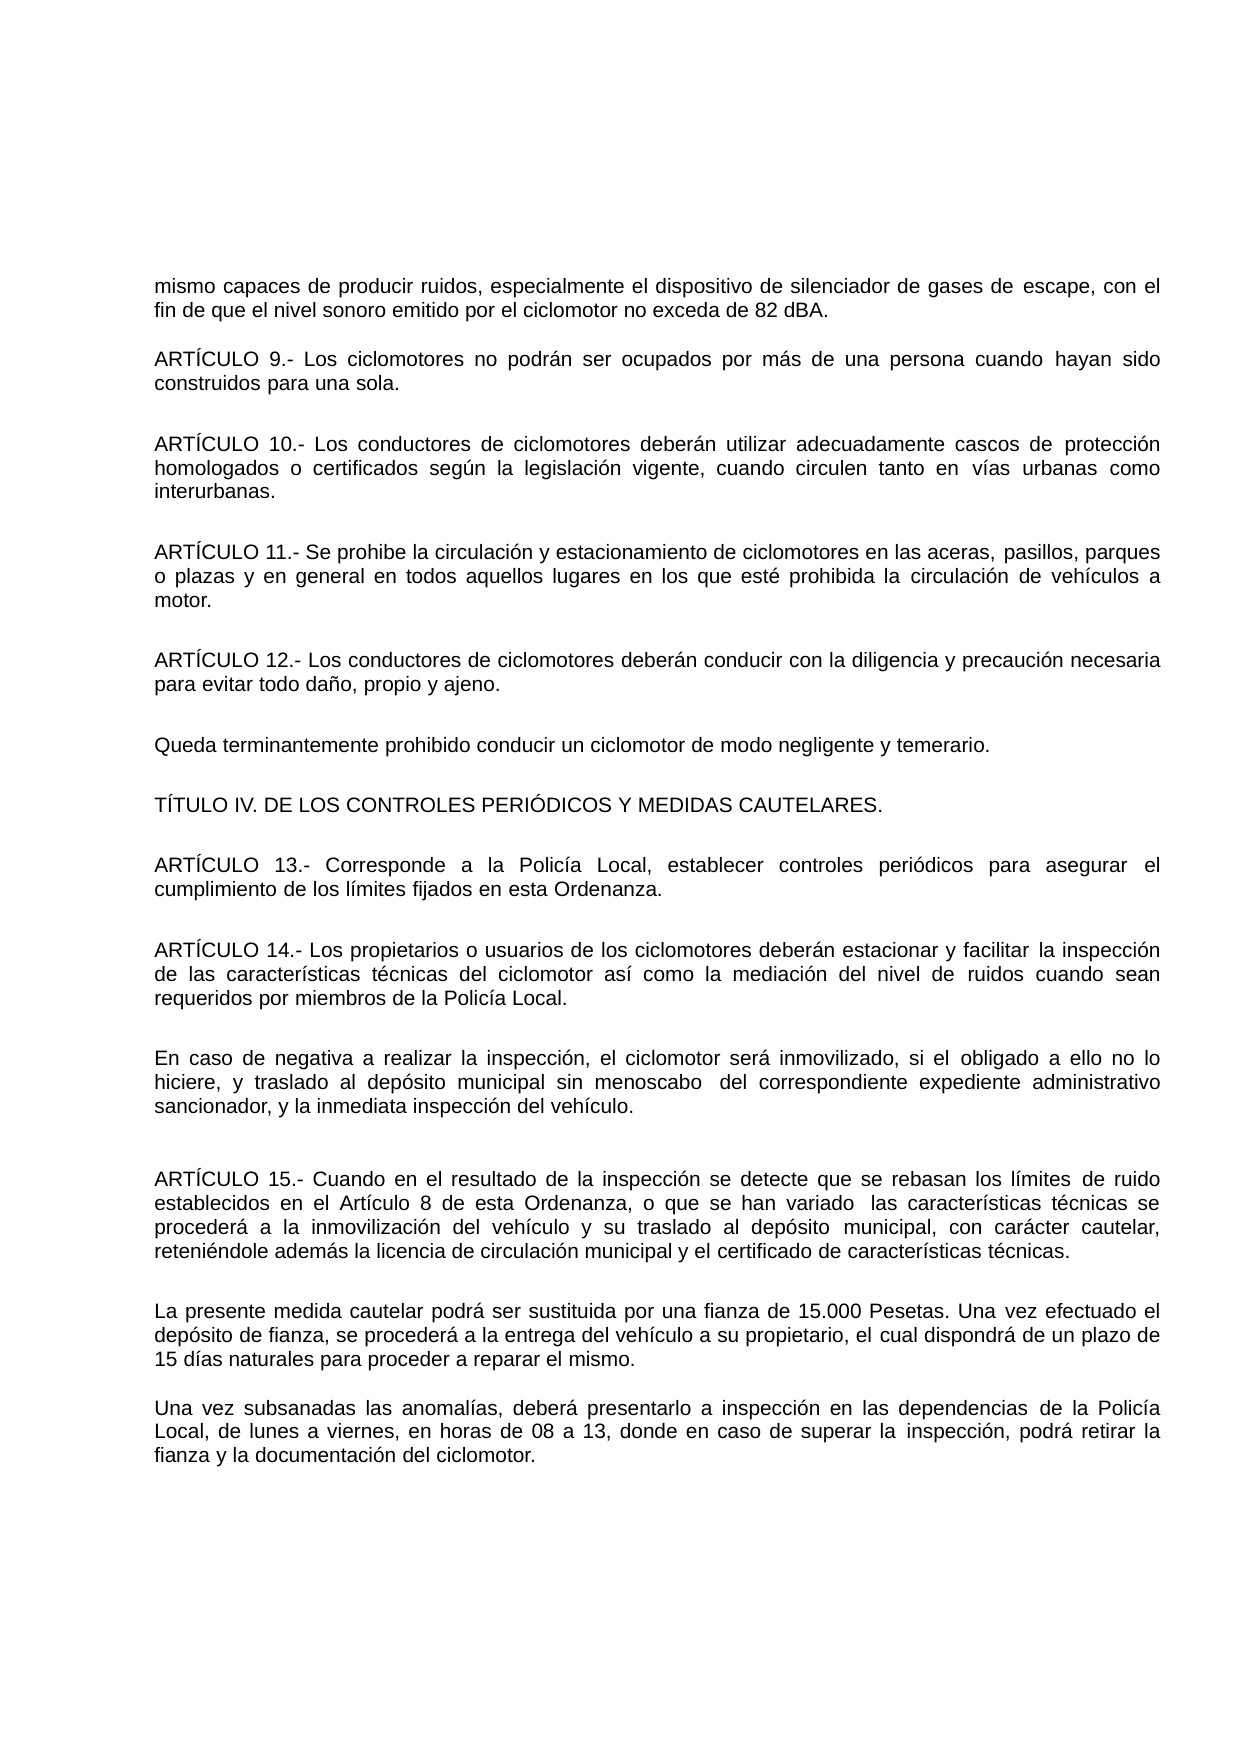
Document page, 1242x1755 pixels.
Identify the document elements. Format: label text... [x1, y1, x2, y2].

text TÍTULO IV. DE LOS CONTROLES PERIÓDICOS Y MEDIDAS CAUTELARES. [154, 793, 1160, 817]
text ARTÍCULO 14.- Los propietarios o usuarios de los ciclomotores deberán estacionar y facilitar la inspección de las características técnicas del ciclomotor así como la mediación del nivel de ruidos cuando sean requeridos por miembros de la Policía Local. [154, 938, 1160, 1009]
text La presente medida cautelar podrá ser sustituida por una fianza de 15.000 Pesetas. Una vez efectuado el depósito de fianza, se procederá a la entrega del vehículo a su propietario, el cual dispondrá de un plazo de 15 días naturales para proceder a reparar el mismo. [154, 1299, 1160, 1371]
text ARTÍCULO 15.- Cuando en el resultado de la inspección se detecte que se rebasan los límites de ruido establecidos en el Artículo 8 de esta Ordenanza, o que se han variado las características técnicas se procederá a la inmovilización del vehículo y su traslado al depósito municipal, con carácter cautelar, reteniéndole además la licencia de circulación municipal y el certificado de características técnicas. [154, 1167, 1160, 1263]
text En caso de negativa a realizar la inspección, el ciclomotor será inmovilizado, si el obligado a ello no lo hiciere, y traslado al depósito municipal sin menoscabo del correspondiente expediente administrativo sancionador, y la inmediata inspección del vehículo. [154, 1046, 1160, 1118]
text ARTÍCULO 9.- Los ciclomotores no podrán ser ocupados por más de una persona cuando hayan sido construidos para una sola. [154, 347, 1160, 395]
text ARTÍCULO 10.- Los conductores de ciclomotores deberán utilizar adecuadamente cascos de protección homologados o certificados según la legislación vigente, cuando circulen tanto en vías urbanas como interurbanas. [154, 431, 1160, 503]
text ARTÍCULO 13.- Corresponde a la Policía Local, establecer controles periódicos para asegurar el cumplimiento de los límites fijados en esta Ordenanza. [154, 853, 1160, 901]
text Queda terminantemente prohibido conducir un ciclomotor de modo negligente y temerario. [154, 732, 1160, 756]
text mismo capaces de producir ruidos, especialmente el dispositivo de silenciador de gases de escape, con el fin de que el nivel sonoro emitido por el ciclomotor no exceda de 82 dBA. [154, 274, 1160, 322]
text ARTÍCULO 12.- Los conductores de ciclomotores deberán conducir con la diligencia y precaución necesaria para evitar todo daño, propio y ajeno. [154, 648, 1160, 696]
text Una vez subsanadas las anomalías, deberá presentarlo a inspección en las dependencias de la Policía Local, de lunes a viernes, en horas de 08 a 13, donde en caso de superar la inspección, podrá retirar la fianza y la documentación del ciclomotor. [154, 1395, 1160, 1467]
text ARTÍCULO 11.- Se prohibe la circulación y estacionamiento de ciclomotores en las aceras, pasillos, parques o plazas y en general en todos aquellos lugares en los que esté prohibida la circulación de vehículos a motor. [154, 540, 1160, 612]
